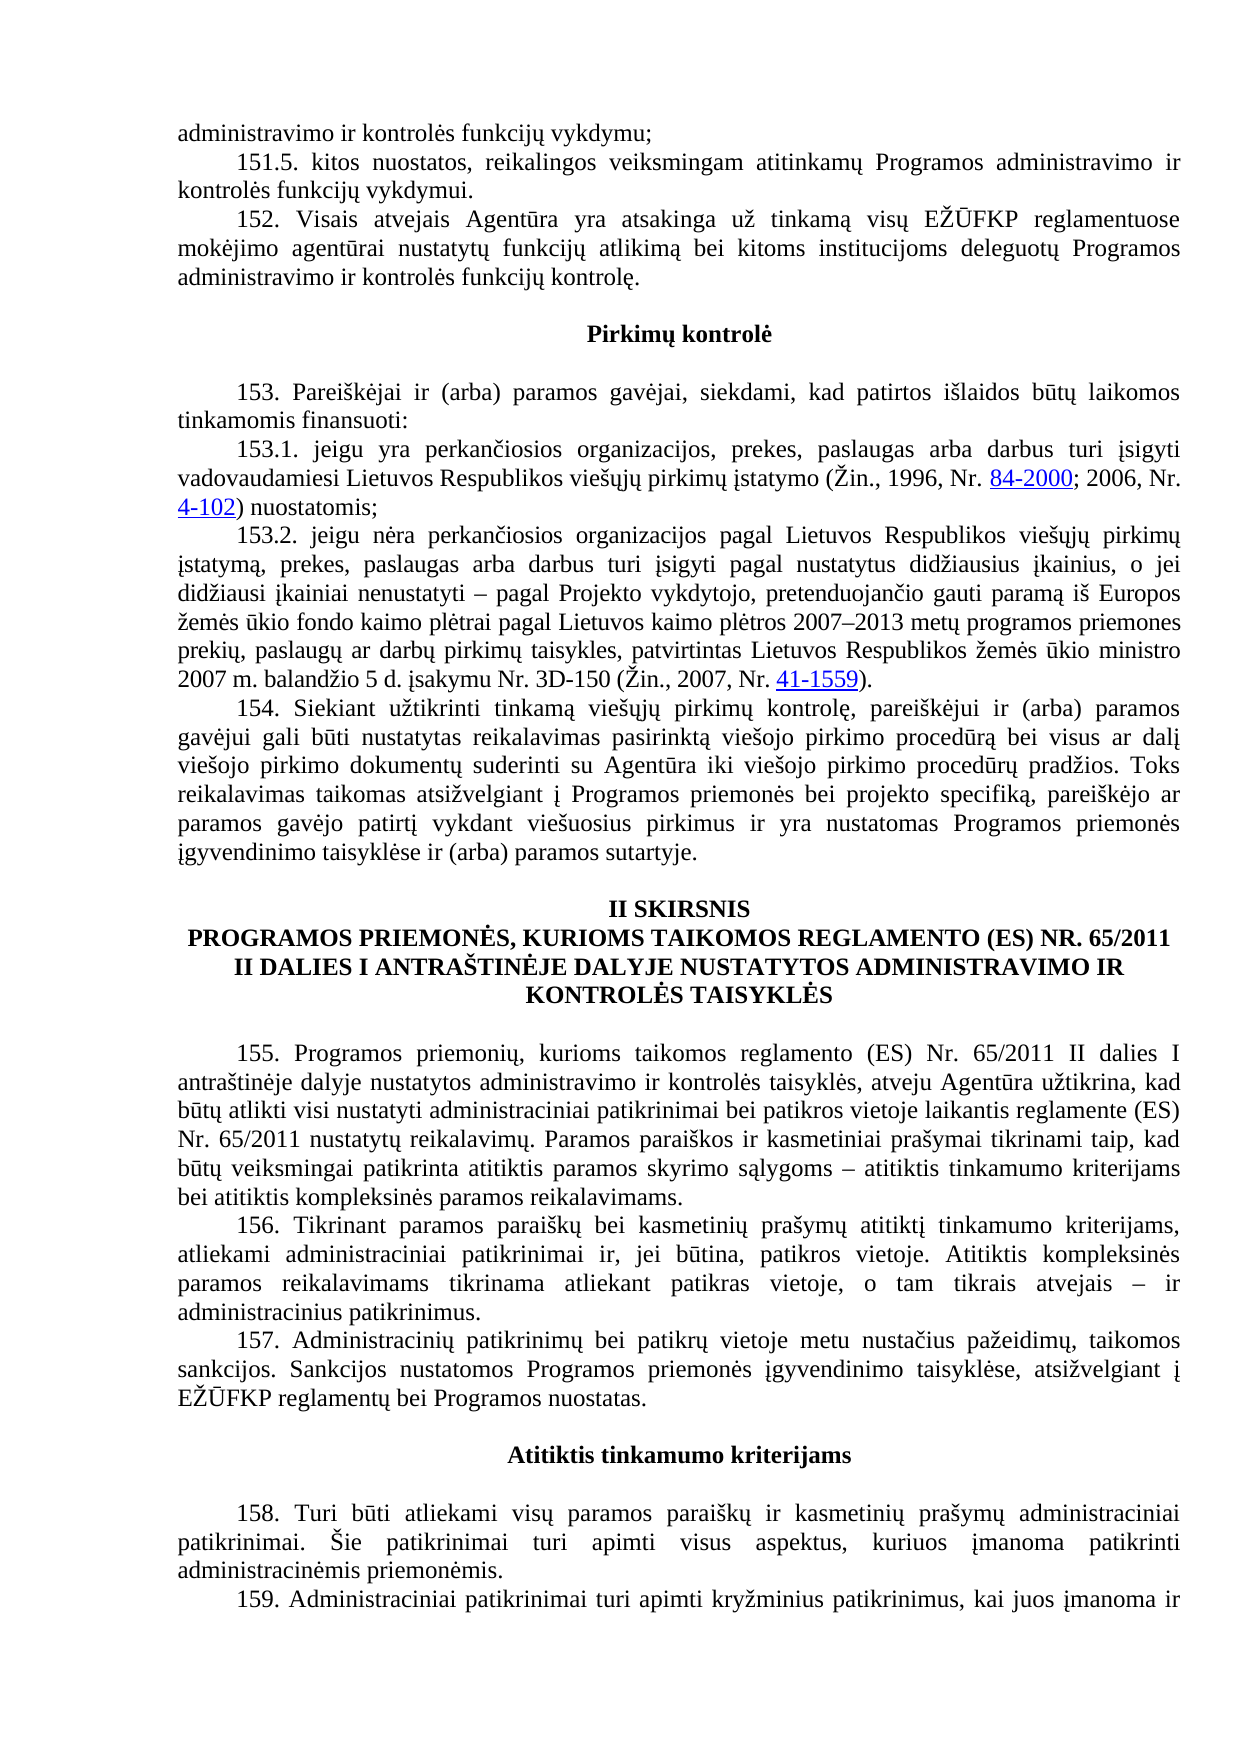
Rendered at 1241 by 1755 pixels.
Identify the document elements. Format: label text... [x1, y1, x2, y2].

text 152. Visais atvejais Agentūra yra atsakinga už tinkamą visų EŽŪFKP reglamentuose mokėjimo agentūrai nustatytų funkcijų atlikimą bei kitoms institucijoms deleguotų Programos administravimo ir kontrolės funkcijų kontrolę. [177, 204, 1181, 291]
text Atitiktis tinkamumo kriterijams [177, 1441, 1181, 1469]
text 157. Administracinių patikrinimų bei patikrų vietoje metu nustačius pažeidimų, taikomos sankcijos. Sankcijos nustatomos Programos priemonės įgyvendinimo taisyklėse, atsižvelgiant į EŽŪFKP reglamentų bei Programos nuostatas. [177, 1326, 1181, 1412]
text 153. Pareiškėjai ir (arba) paramos gavėjai, siekdami, kad patirtos išlaidos būtų laikomos tinkamomis finansuoti: [177, 377, 1181, 434]
text 156. Tikrinant paramos paraiškų bei kasmetinių prašymų atitiktį tinkamumo kriterijams, atliekami administraciniai patikrinimai ir, jei būtina, patikros vietoje. Atitiktis kompleksinės paramos reikalavimams tikrinama atliekant patikras vietoje, o tam tikrais atvejais – ir administracinius patikrinimus. [177, 1211, 1181, 1326]
text 159. Administraciniai patikrinimai turi apimti kryžminius patikrinimus, kai juos įmanoma ir [177, 1584, 1181, 1613]
text 158. Turi būti atliekami visų paramos paraiškų ir kasmetinių prašymų administraciniai patikrinimai. Šie patikrinimai turi apimti visus aspektus, kuriuos įmanoma patikrinti administracinėmis priemonėmis. [177, 1498, 1181, 1584]
text 153.2. jeigu nėra perkančiosios organizacijos pagal Lietuvos Respublikos viešųjų pirkimų įstatymą, prekes, paslaugas arba darbus turi įsigyti pagal nustatytus didžiausius įkainius, o jei didžiausi įkainiai nenustatyti – pagal Projekto vykdytojo, pretenduojančio gauti paramą iš Europos žemės ūkio fondo kaimo plėtrai pagal Lietuvos kaimo plėtros 2007–2013 metų programos priemones prekių, paslaugų ar darbų pirkimų taisykles, patvirtintas Lietuvos Respublikos žemės ūkio ministro 2007 m. balandžio 5 d. įsakymu Nr. 3D-150 (Žin., 2007, Nr. 41-1559). [177, 521, 1181, 693]
text administravimo ir kontrolės funkcijų vykdymu; [177, 118, 1181, 147]
text 155. Programos priemonių, kurioms taikomos reglamento (ES) Nr. 65/2011 II dalies I antraštinėje dalyje nustatytos administravimo ir kontrolės taisyklės, atveju Agentūra užtikrina, kad būtų atlikti visi nustatyti administraciniai patikrinimai bei patikros vietoje laikantis reglamente (ES) Nr. 65/2011 nustatytų reikalavimų. Paramos paraiškos ir kasmetiniai prašymai tikrinami taip, kad būtų veiksmingai patikrinta atitiktis paramos skyrimo sąlygoms – atitiktis tinkamumo kriterijams bei atitiktis kompleksinės paramos reikalavimams. [177, 1038, 1181, 1211]
text 154. Siekiant užtikrinti tinkamą viešųjų pirkimų kontrolę, pareiškėjui ir (arba) paramos gavėjui gali būti nustatytas reikalavimas pasirinktą viešojo pirkimo procedūrą bei visus ar dalį viešojo pirkimo dokumentų suderinti su Agentūra iki viešojo pirkimo procedūrų pradžios. Toks reikalavimas taikomas atsižvelgiant į Programos priemonės bei projekto specifiką, pareiškėjo ar paramos gavėjo patirtį vykdant viešuosius pirkimus ir yra nustatomas Programos priemonės įgyvendinimo taisyklėse ir (arba) paramos sutartyje. [177, 693, 1181, 866]
text PROGRAMOS PRIEMONĖS, KURIOMS TAIKOMOS REGLAMENTO (ES) Nr. 65/2011 II DALIES I ANTRAŠTINĖJE DALYJE NUSTATYTOS ADMINISTRAVIMO IR KONTROLĖS TAISYKLĖS [177, 923, 1181, 1009]
text II SKIRSNIS [177, 894, 1181, 923]
text 153.1. jeigu yra perkančiosios organizacijos, prekes, paslaugas arba darbus turi įsigyti vadovaudamiesi Lietuvos Respublikos viešųjų pirkimų įstatymo (Žin., 1996, Nr. 84-2000; 2006, Nr. 4-102) nuostatomis; [177, 434, 1181, 521]
text 151.5. kitos nuostatos, reikalingos veiksmingam atitinkamų Programos administravimo ir kontrolės funkcijų vykdymui. [177, 147, 1181, 204]
text Pirkimų kontrolė [177, 319, 1181, 348]
